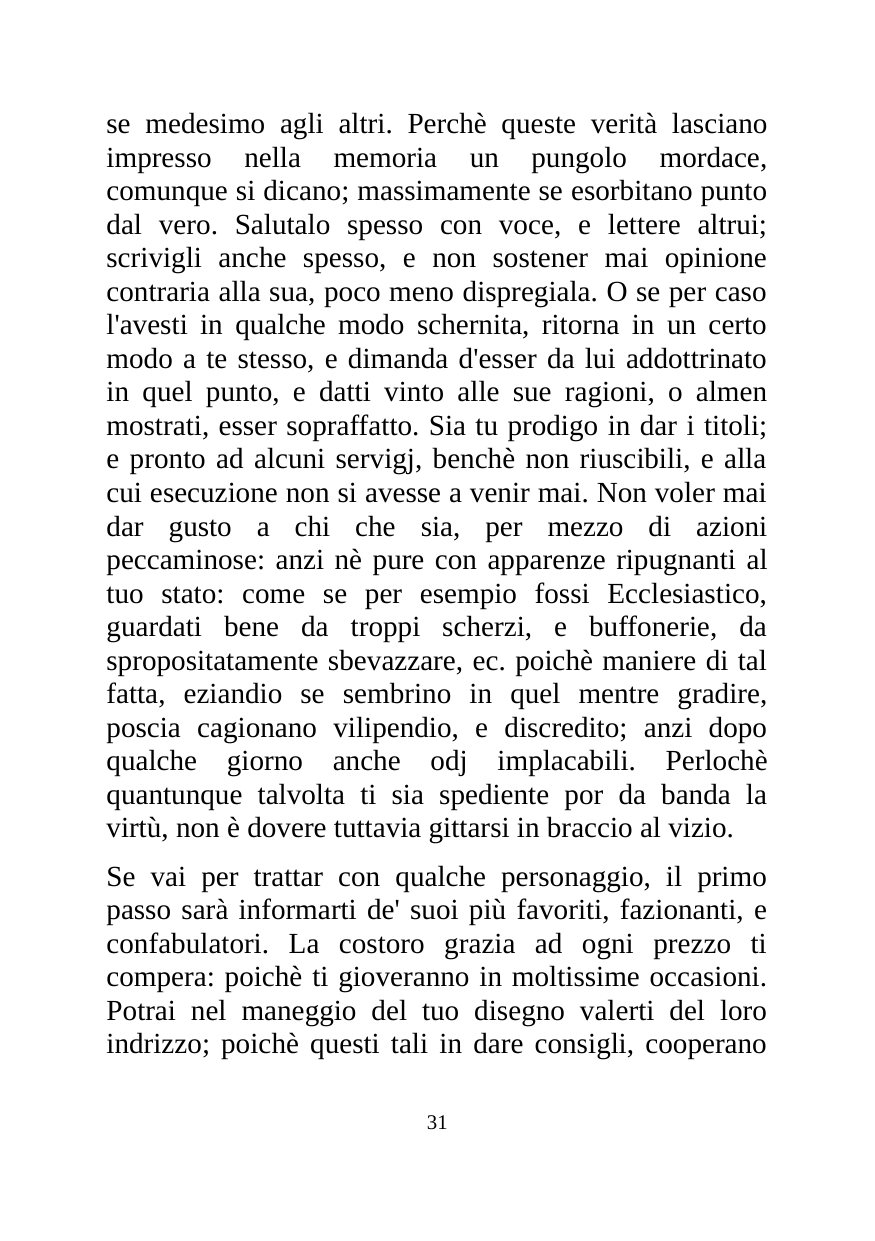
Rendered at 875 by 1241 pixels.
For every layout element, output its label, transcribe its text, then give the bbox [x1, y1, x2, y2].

text Se vai per trattar con qualche personaggio, il primo passo sarà informarti de' suoi più favoriti, fazionanti, e confabulatori. La costoro grazia ad ogni prezzo ti compera: poichè ti gioveranno in moltissime occasioni. Potrai nel maneggio del tuo disegno valerti del loro indrizzo; poichè questi tali in dare consigli, cooperano [106, 859, 768, 1060]
text se medesimo agli altri. Perchè queste verità lasciano impresso nella memoria un pungolo mordace, comunque si dicano; massimamente se esorbitano punto dal vero. Salutalo spesso con voce, e lettere altrui; scrivigli anche spesso, e non sostener mai opinione contraria alla sua, poco meno dispregiala. O se per caso l'avesti in qualche modo schernita, ritorna in un certo modo a te stesso, e dimanda d'esser da lui addottrinato in quel punto, e datti vinto alle sue ragioni, o almen mostrati, esser sopraffatto. Sia tu prodigo in dar i titoli; e pronto ad alcuni servigj, benchè non riuscibili, e alla cui esecuzione non si avesse a venir mai. Non voler mai dar gusto a chi che sia, per mezzo di azioni peccaminose: anzi nè pure con apparenze ripugnanti al tuo stato: come se per esempio fossi Ecclesiastico, guardati bene da troppi scherzi, e buffonerie, da spropositatamente sbevazzare, ec. poichè maniere di tal fatta, eziandio se sembrino in quel mentre gradire, poscia cagionano vilipendio, e discredito; anzi dopo qualche giorno anche odj implacabili. Perlochè quantunque talvolta ti sia spediente por da banda la virtù, non è dovere tuttavia gittarsi in braccio al vizio. [106, 106, 768, 844]
